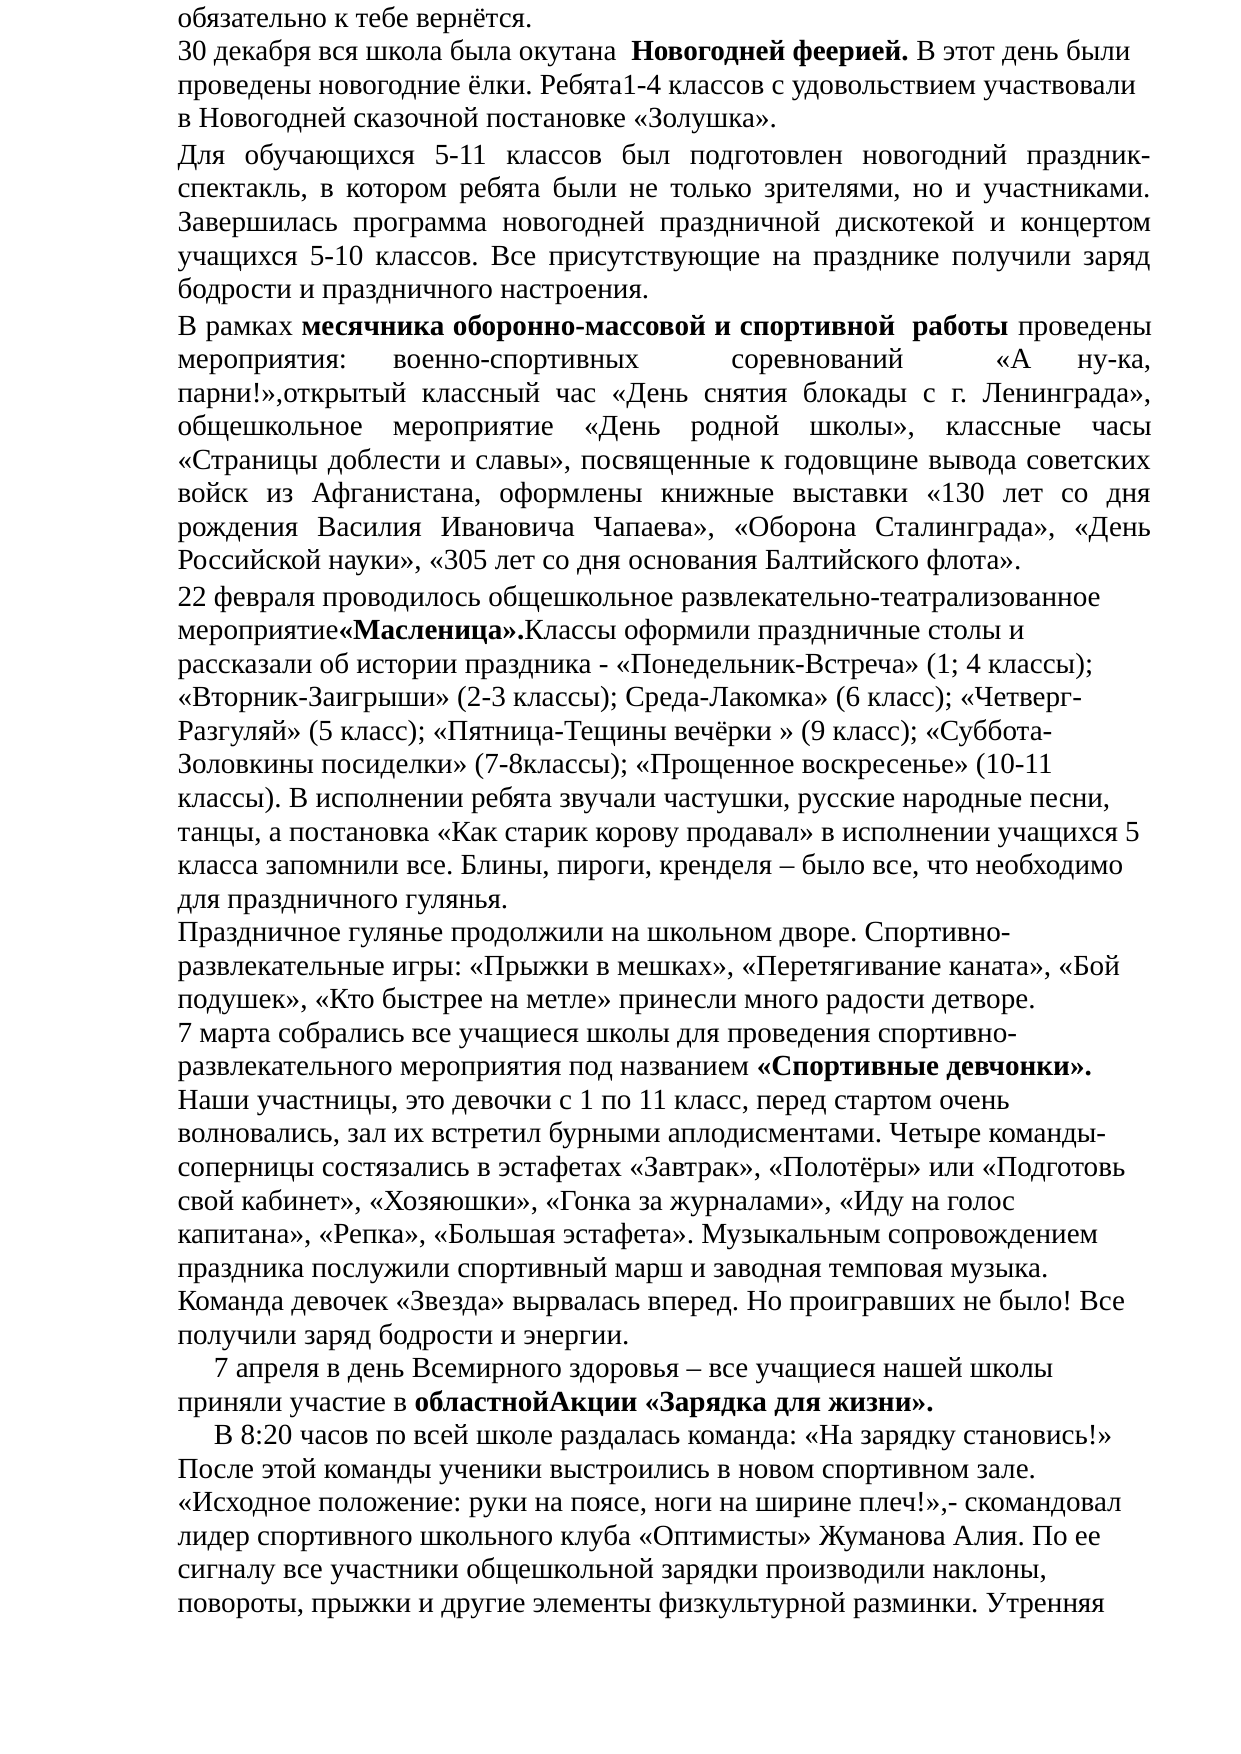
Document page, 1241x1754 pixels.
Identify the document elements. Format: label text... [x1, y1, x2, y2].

text 7 апреля в день Всемирного здоровья – все учащиеся нашей школы приняли участие в областнойАкции «Зарядка для жизни». [177, 1350, 1152, 1417]
text 30 декабря вся школа была окутана Новогодней феерией. В этот день были проведены новогодние ёлки. Ребята1-4 классов с удовольствием участвовали в Новогодней сказочной постановке «Золушка». [177, 33, 1152, 134]
text 22 февраля проводилось общешкольное развлекательно-театрализованное мероприятие«Масленица».Классы оформили праздничные столы и рассказали об истории праздника - «Понедельник-Встреча» (1; 4 классы); «Вторник-Заигрыши» (2-3 классы); Среда-Лакомка» (6 класс); «Четверг-Разгуляй» (5 класс); «Пятница-Тещины вечёрки » (9 класс); «Суббота-Золовкины посиделки» (7-8классы); «Прощенное воскресенье» (10-11 классы). В исполнении ребята звучали частушки, русские народные песни, танцы, а постановка «Как старик корову продавал» в исполнении учащихся 5 класса запомнили все. Блины, пироги, кренделя – было все, что необходимо для праздничного гулянья. [177, 579, 1152, 914]
text обязательно к тебе вернётся. [177, 0, 1152, 33]
text В 8:20 часов по всей школе раздалась команда: «На зарядку становись!» После этой команды ученики выстроились в новом спортивном зале. «Исходное положение: руки на поясе, ноги на ширине плеч!»,- скомандовал лидер спортивного школьного клуба «Оптимисты» Жуманова Алия. По ее сигналу все участники общешкольной зарядки производили наклоны, повороты, прыжки и другие элементы физкультурной разминки. Утренняя [177, 1417, 1152, 1619]
text Праздничное гулянье продолжили на школьном дворе. Спортивно-развлекательные игры: «Прыжки в мешках», «Перетягивание каната», «Бой подушек», «Кто быстрее на метле» принесли много радости детворе. [177, 914, 1152, 1015]
text В рамках месячника оборонно-массовой и спортивной работы проведены мероприятия: военно-спортивных соревнований «А ну-ка, парни!»,открытый классный час «День снятия блокады с г. Ленинграда», общешкольное мероприятие «День родной школы», классные часы «Страницы доблести и славы», посвященные к годовщине вывода советских войск из Афганистана, оформлены книжные выставки «130 лет со дня рождения Василия Ивановича Чапаева», «Оборона Сталинграда», «День Российской науки», «305 лет со дня основания Балтийского флота». [177, 308, 1152, 576]
text 7 марта собрались все учащиеся школы для проведения спортивно-развлекательного мероприятия под названием «Спортивные девчонки». Наши участницы, это девочки с 1 по 11 класс, перед стартом очень волновались, зал их встретил бурными аплодисментами. Четыре команды-соперницы состязались в эстафетах «Завтрак», «Полотёры» или «Подготовь свой кабинет», «Хозяюшки», «Гонка за журналами», «Иду на голос капитана», «Репка», «Большая эстафета». Музыкальным сопровождением праздника послужили спортивный марш и заводная темповая музыка. Команда девочек «Звезда» вырвалась вперед. Но проигравших не было! Все получили заряд бодрости и энергии. [177, 1015, 1152, 1350]
text Для обучающихся 5-11 классов был подготовлен новогодний праздник-спектакль, в котором ребята были не только зрителями, но и участниками. Завершилась программа новогодней праздничной дискотекой и концертом учащихся 5-10 классов. Все присутствующие на празднике получили заряд бодрости и праздничного настроения. [177, 137, 1152, 305]
